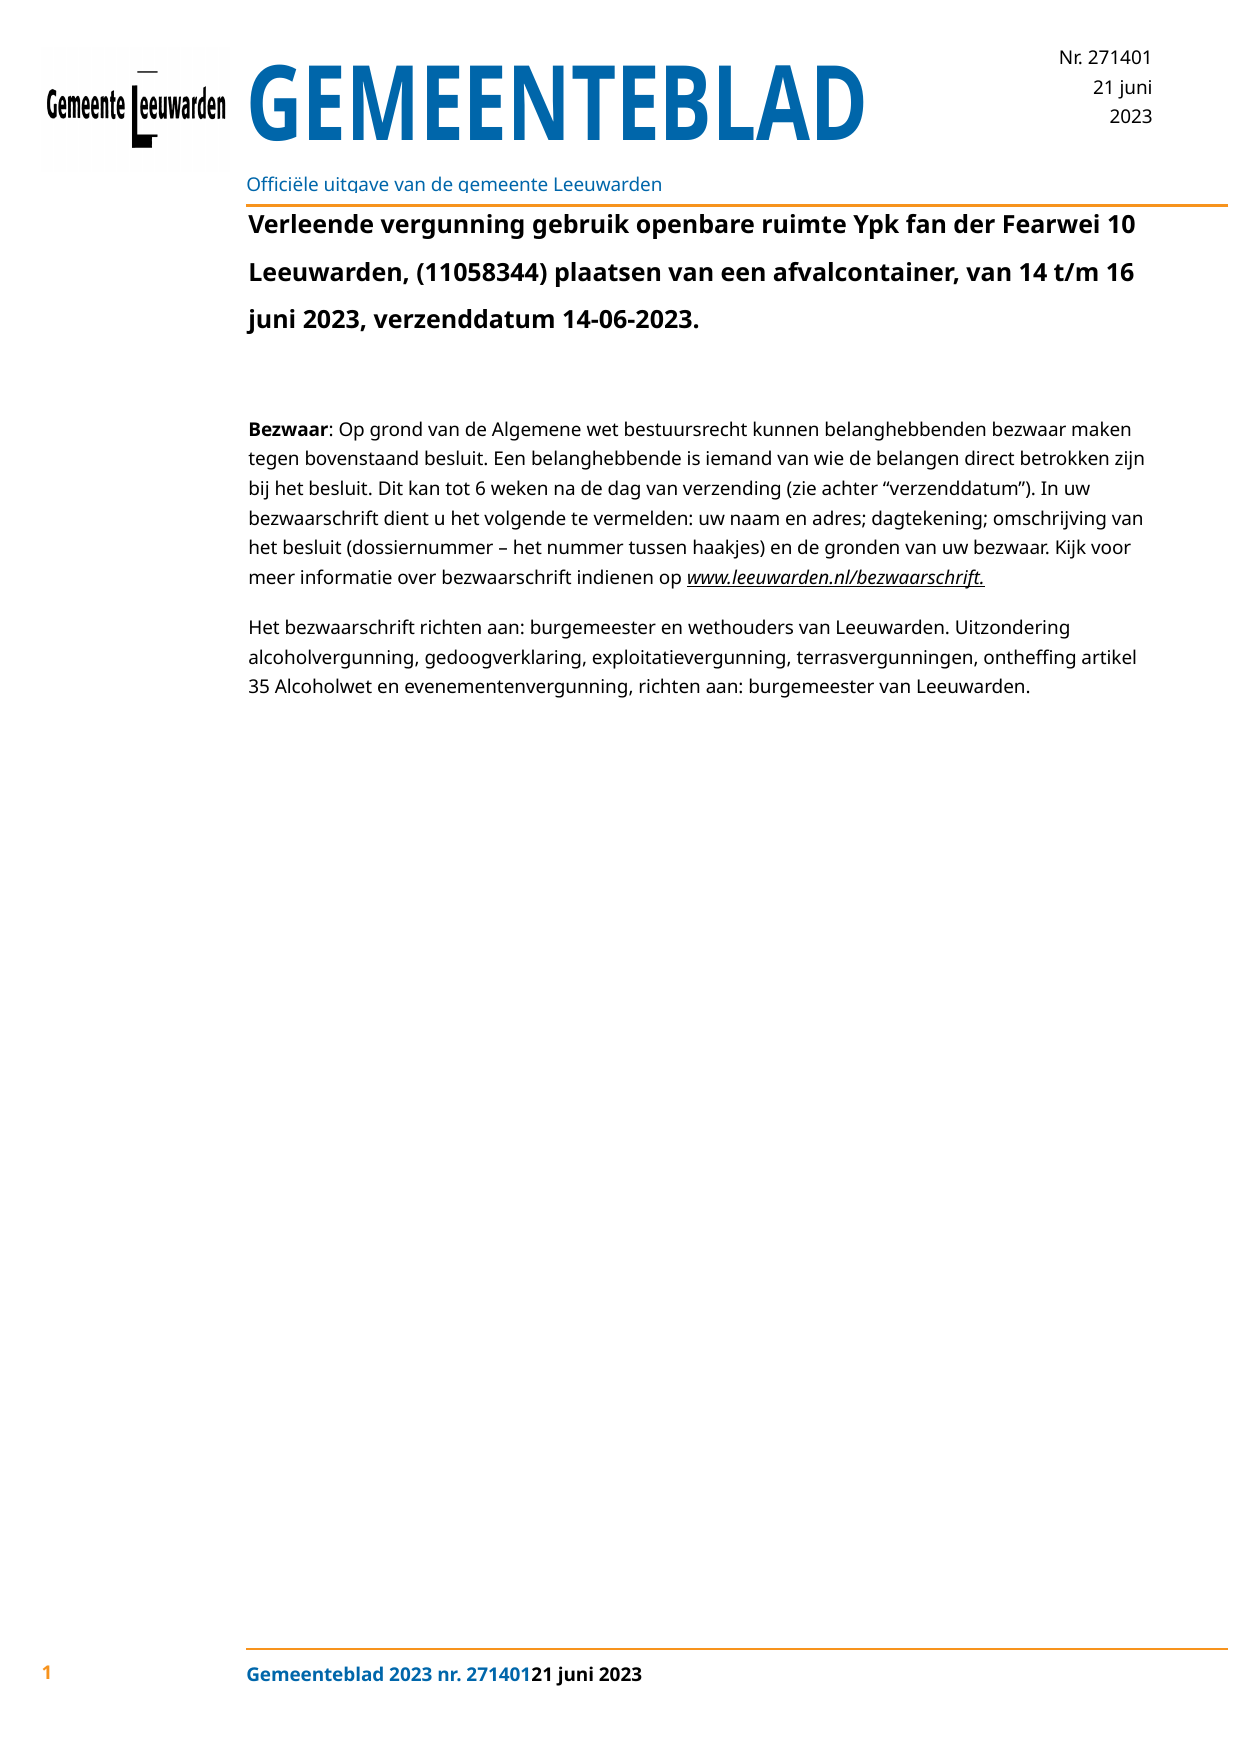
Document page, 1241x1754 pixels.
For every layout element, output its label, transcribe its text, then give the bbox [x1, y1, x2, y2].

text Verleende vergunning gebruik openbare ruimte Ypk fan der Fearwei 10 Leeuwarden, (11058344) plaatsen van een afvalcontainer, van 14 t/m 16 juni 2023, verzenddatum 14-06-2023. [248, 207, 1152, 336]
text Het bezwaarschrift richten aan: burgemeester en wethouders van Leeuwarden. Uitzondering alcoholvergunning, gedoogverklaring, exploitatievergunning, terrasvergunningen, ontheffing artikel 35 Alcoholwet en evenementenvergunning, richten aan: burgemeester van Leeuwarden. [248, 614, 1152, 699]
text Bezwaar: Op grond van de Algemene wet bestuursrecht kunnen belanghebbenden bezwaar maken tegen bovenstaand besluit. Een belanghebbende is iemand van wie de belangen direct betrokken zijn bij het besluit. Dit kan tot 6 weken na de dag van verzending (zie achter “verzenddatum”). In uw bezwaarschrift dient u het volgende te vermelden: uw naam en adres; dagtekening; omschrijving van het besluit (dossiernummer – het nummer tussen haakjes) en de gronden van uw bezwaar. Kijk voor meer informatie over bezwaarschrift indienen op www.leeuwarden.nl/bezwaarschrift. [248, 416, 1152, 589]
picture [41, 47, 231, 172]
